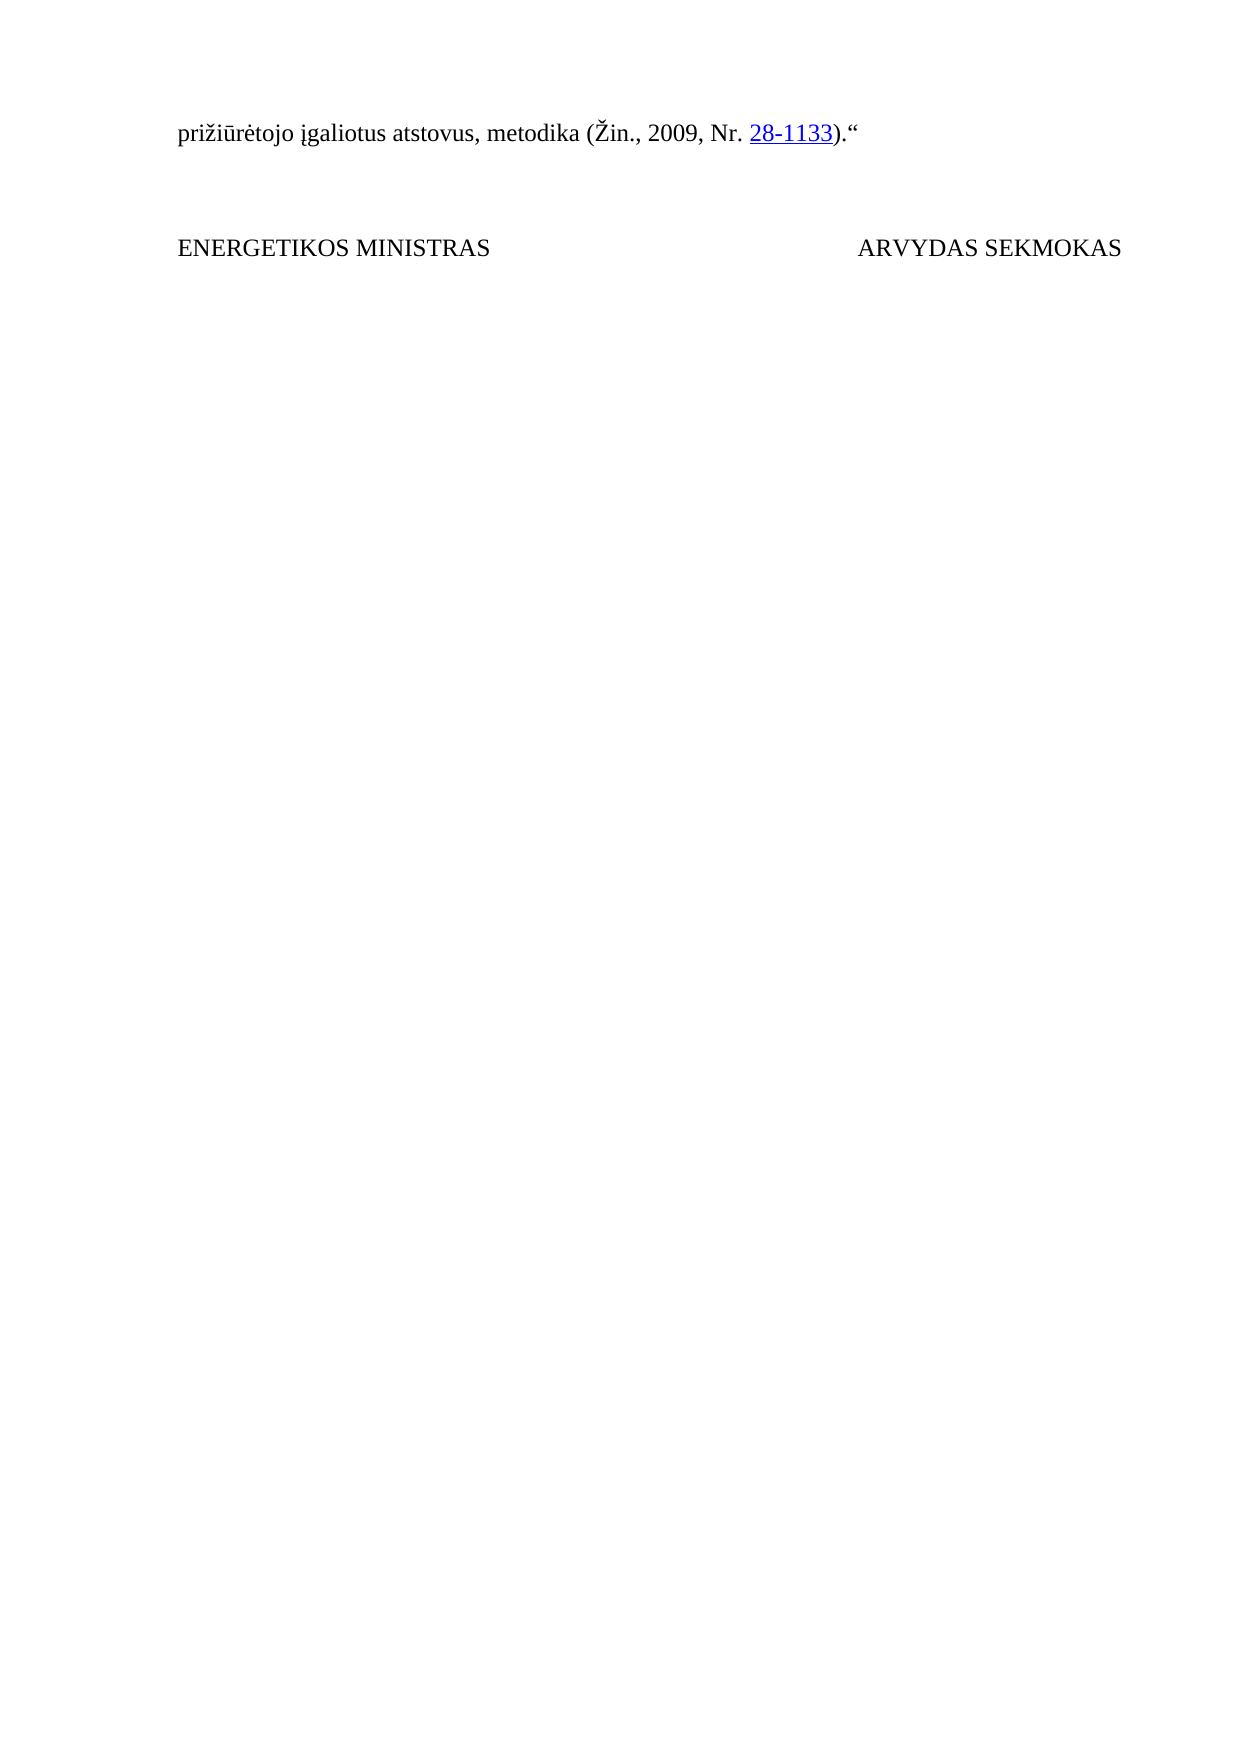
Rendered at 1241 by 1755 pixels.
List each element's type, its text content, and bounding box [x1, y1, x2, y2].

text Energetikos ministras Arvydas Sekmokas [177, 233, 1122, 262]
text prižiūrėtojo įgaliotus atstovus, metodika (Žin., 2009, Nr. 28-1133).“ [177, 118, 1122, 147]
